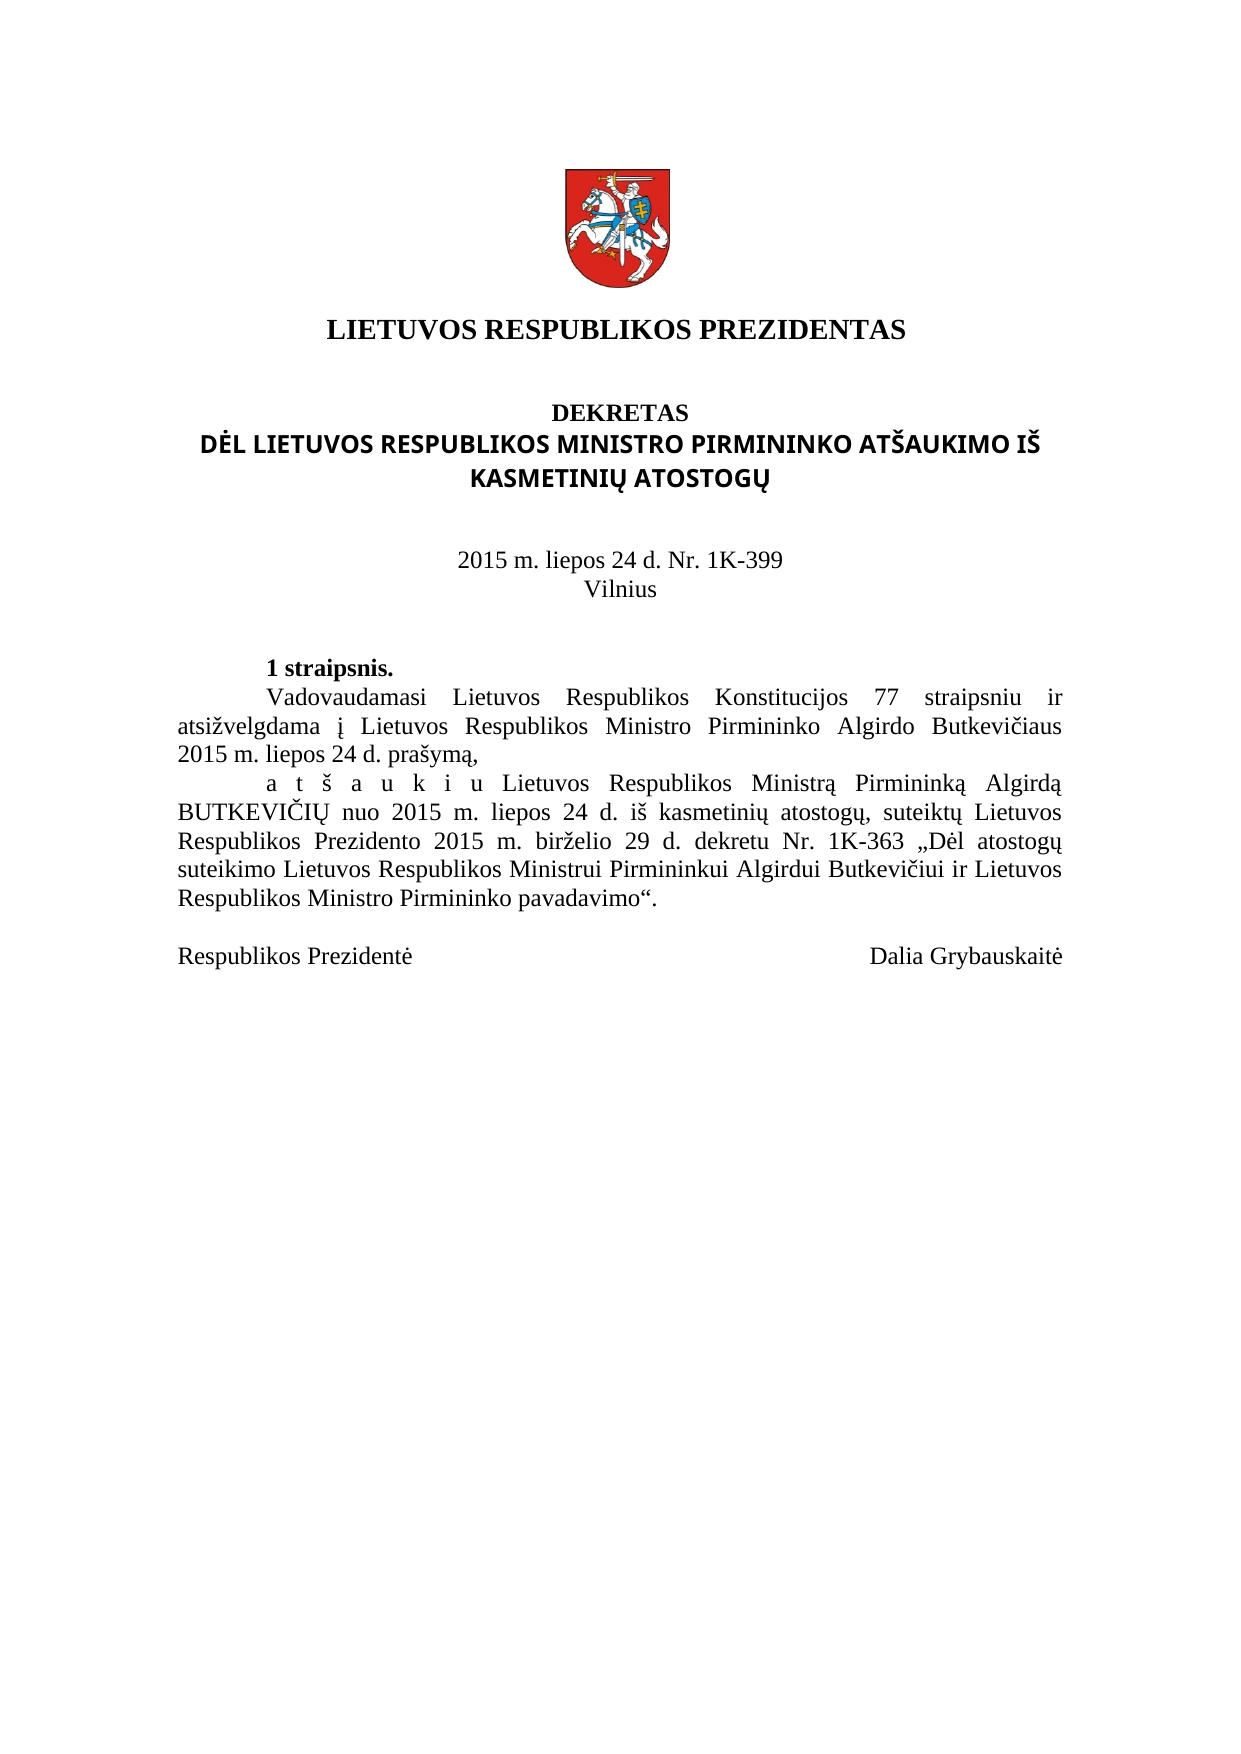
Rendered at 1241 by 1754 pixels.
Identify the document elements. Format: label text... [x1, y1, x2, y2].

text a t š a u k i u Lietuvos Respublikos Ministrą Pirmininką Algirdą BUTKEVIČIŲ nuo 2015 m. liepos 24 d. iš kasmetinių atostogų, suteiktų Lietuvos Respublikos Prezidento 2015 m. birželio 29 d. dekretu Nr. 1K-363 „Dėl atostogų suteikimo Lietuvos Respublikos Ministrui Pirmininkui Algirdui Butkevičiui ir Lietuvos Respublikos Ministro Pirmininko pavadavimo“. [177, 768, 1063, 912]
text Dėl LIETUVOS RESPUBLIKOS MINISTRO PIRMININKO ATŠAUKIMO IŠ KASMETINIŲ ATOSTOGŲ [177, 427, 1063, 495]
text Vilnius [177, 574, 1063, 603]
text 1 straipsnis. [177, 653, 1063, 682]
text DEKRETAS [177, 398, 1063, 427]
text LIETUVOS RESPUBLIKOS PREZIDENTAS [177, 312, 1063, 346]
text Respublikos Prezidentė Dalia Grybauskaitė [177, 941, 1063, 969]
text 2015 m. liepos 24 d. Nr. 1K-399 [177, 545, 1063, 574]
text Vadovaudamasi Lietuvos Respublikos Konstitucijos 77 straipsniu ir atsižvelgdama į Lietuvos Respublikos Ministro Pirmininko Algirdo Butkevičiaus 2015 m. liepos 24 d. prašymą, [177, 682, 1063, 768]
